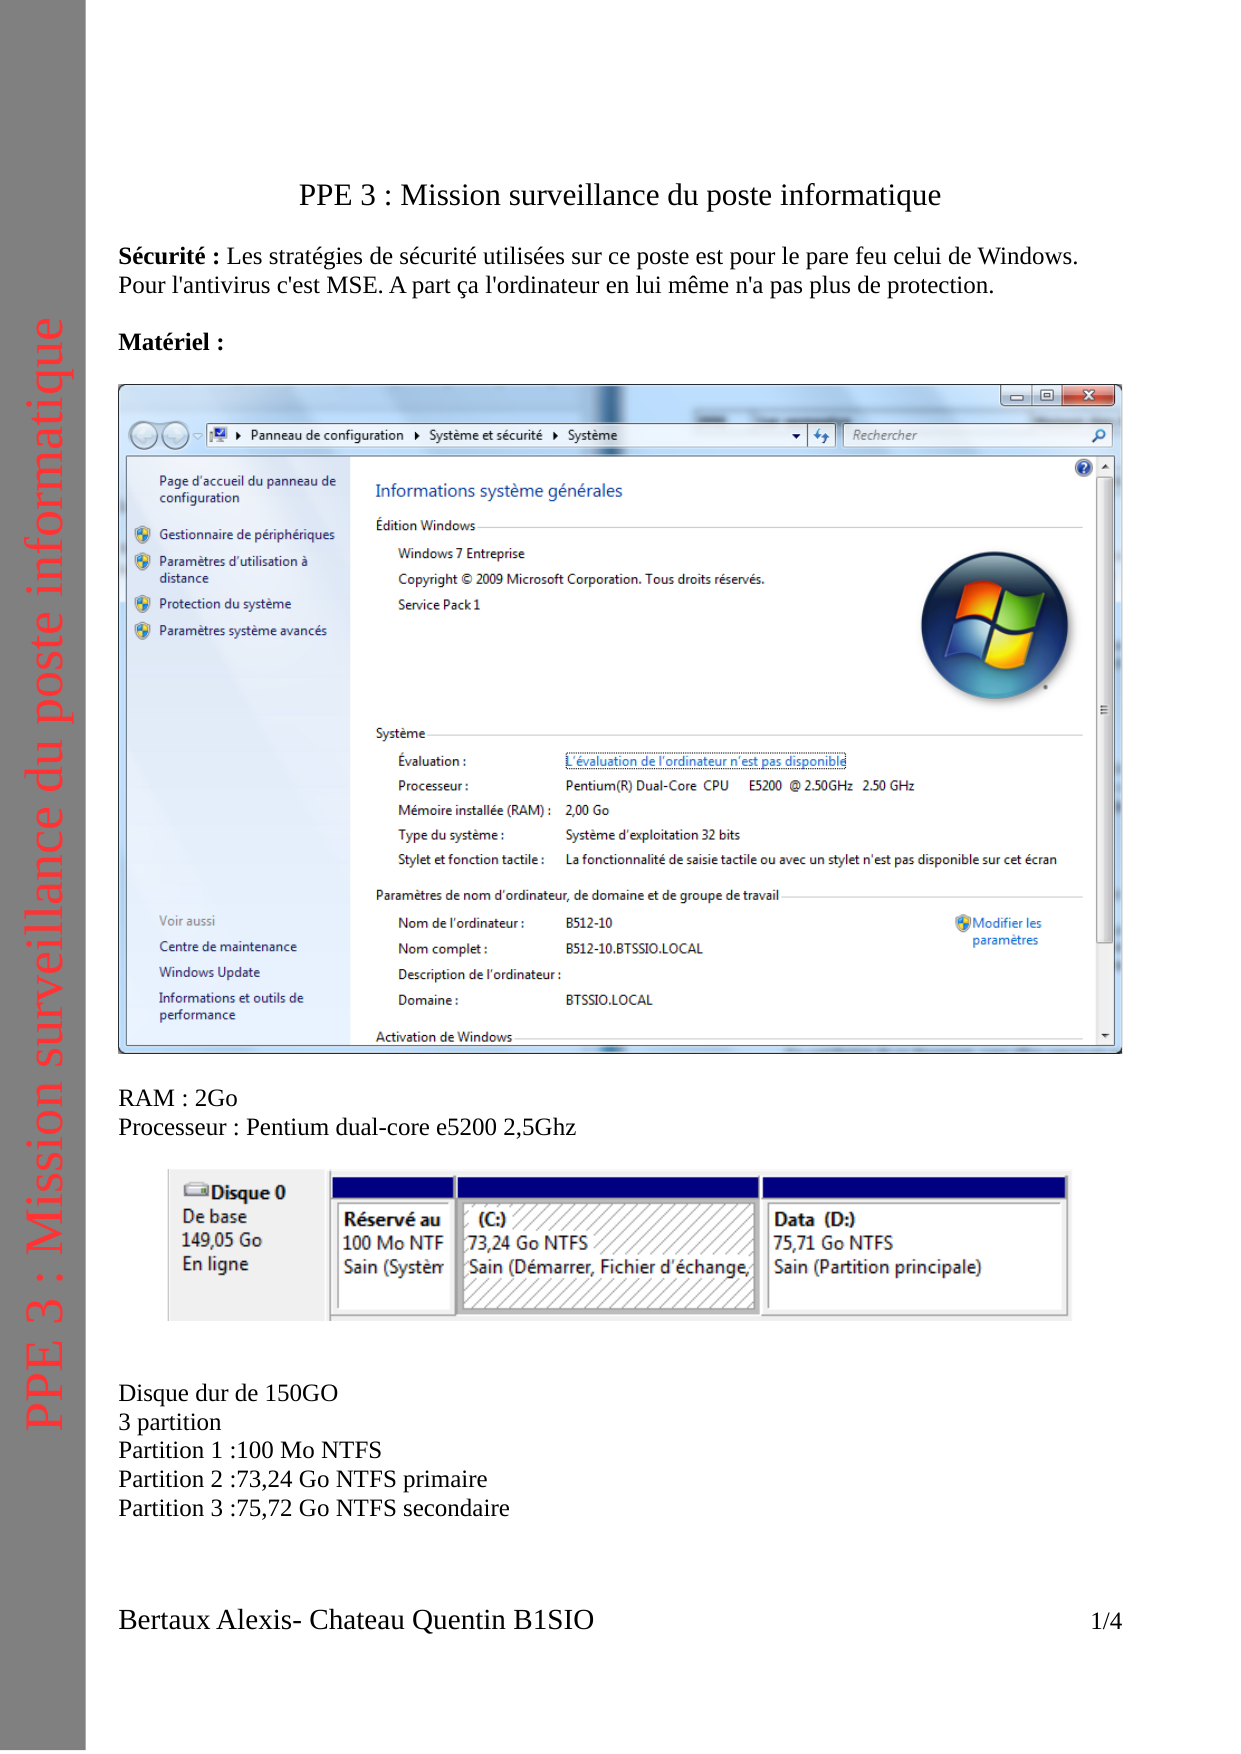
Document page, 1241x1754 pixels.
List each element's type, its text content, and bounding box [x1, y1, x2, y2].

text Disque dur de 150GO [118, 1378, 1122, 1407]
text RAM : 2Go [118, 1083, 1122, 1112]
text Sécurité : Les stratégies de sécurité utilisées sur ce poste est pour le pare feu celui de Windows. Pour l'antivirus c'est MSE. A part ça l'ordinateur en lui même n'a pas plus de protection. [118, 241, 1122, 298]
text Processeur : Pentium dual-core e5200 2,5Ghz [118, 1112, 1122, 1140]
text 3 partition [118, 1407, 1122, 1436]
text Partition 3 :75,72 Go NTFS secondaire [118, 1493, 1122, 1522]
text Partition 2 :73,24 Go NTFS primaire [118, 1464, 1122, 1493]
text Matériel : [118, 327, 1122, 356]
text PPE 3 : Mission surveillance du poste informatique [118, 176, 1122, 212]
text Partition 1 :100 Mo NTFS [118, 1436, 1122, 1464]
picture [118, 384, 1123, 1054]
picture [167, 1169, 1073, 1321]
